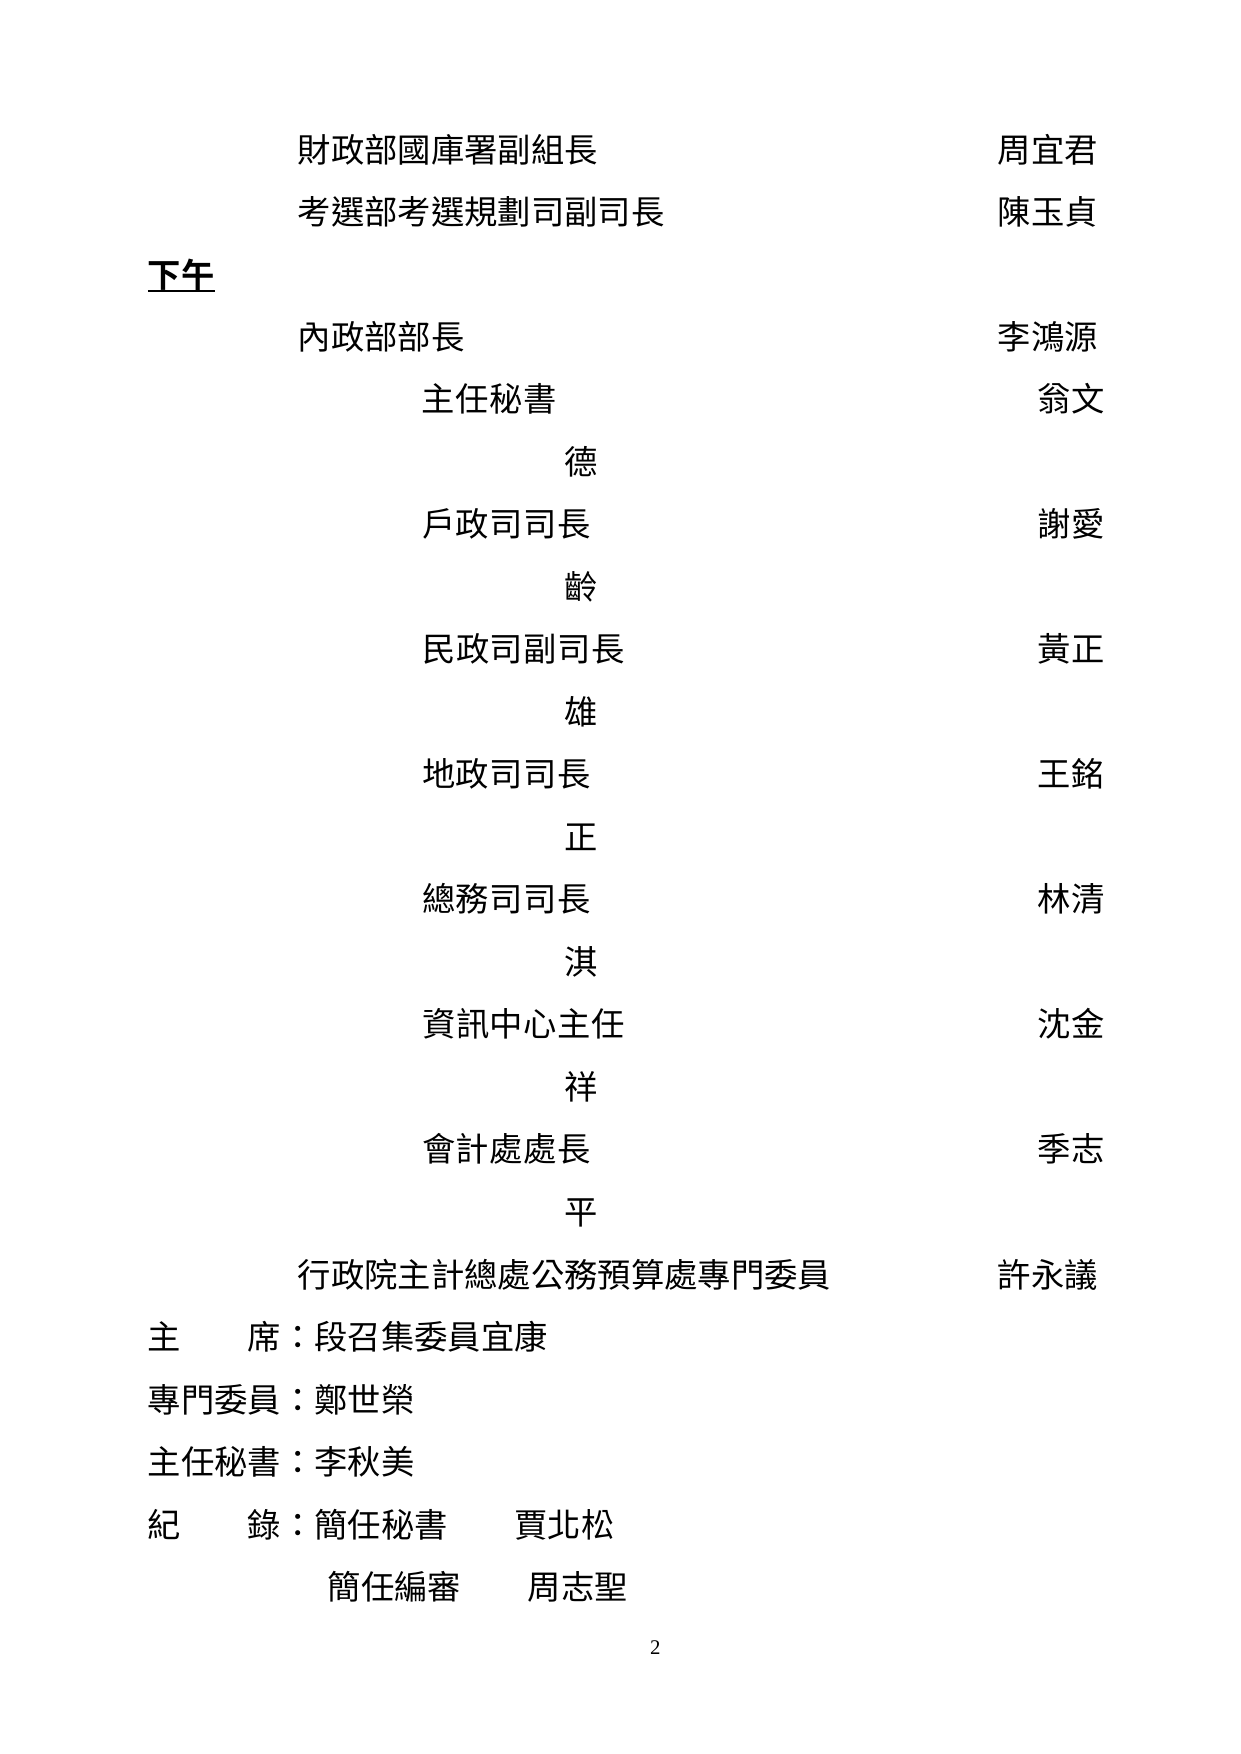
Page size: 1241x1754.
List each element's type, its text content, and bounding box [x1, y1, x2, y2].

text 行政院主計總處公務預算處專門委員 許永議 [298, 1231, 1107, 1293]
text 地政司司長 王銘正 [298, 731, 1107, 856]
text 主任秘書：李秋美 [148, 1418, 1240, 1481]
text 總務司司長 林清淇 [298, 856, 1107, 981]
text 主 席：段召集委員宜康 [148, 1293, 1240, 1356]
text 會計處處長 季志平 [298, 1106, 1107, 1231]
text 考選部考選規劃司副司長 陳玉貞 [298, 168, 1107, 231]
text 財政部國庫署副組長 周宜君 [298, 106, 1107, 168]
text 民政司副司長 黃正雄 [298, 606, 1107, 731]
text 紀 錄：簡任秘書 賈北松 [148, 1481, 1240, 1543]
text 資訊中心主任 沈金祥 [298, 981, 1107, 1106]
text 主任秘書 翁文德 [298, 356, 1107, 481]
text 下午 [148, 231, 1176, 293]
text 專門委員：鄭世榮 [148, 1356, 1240, 1418]
text 戶政司司長 謝愛齡 [298, 481, 1107, 606]
text 內政部部長 李鴻源 [298, 293, 1107, 356]
text 簡任編審 周志聖 [148, 1543, 1240, 1606]
